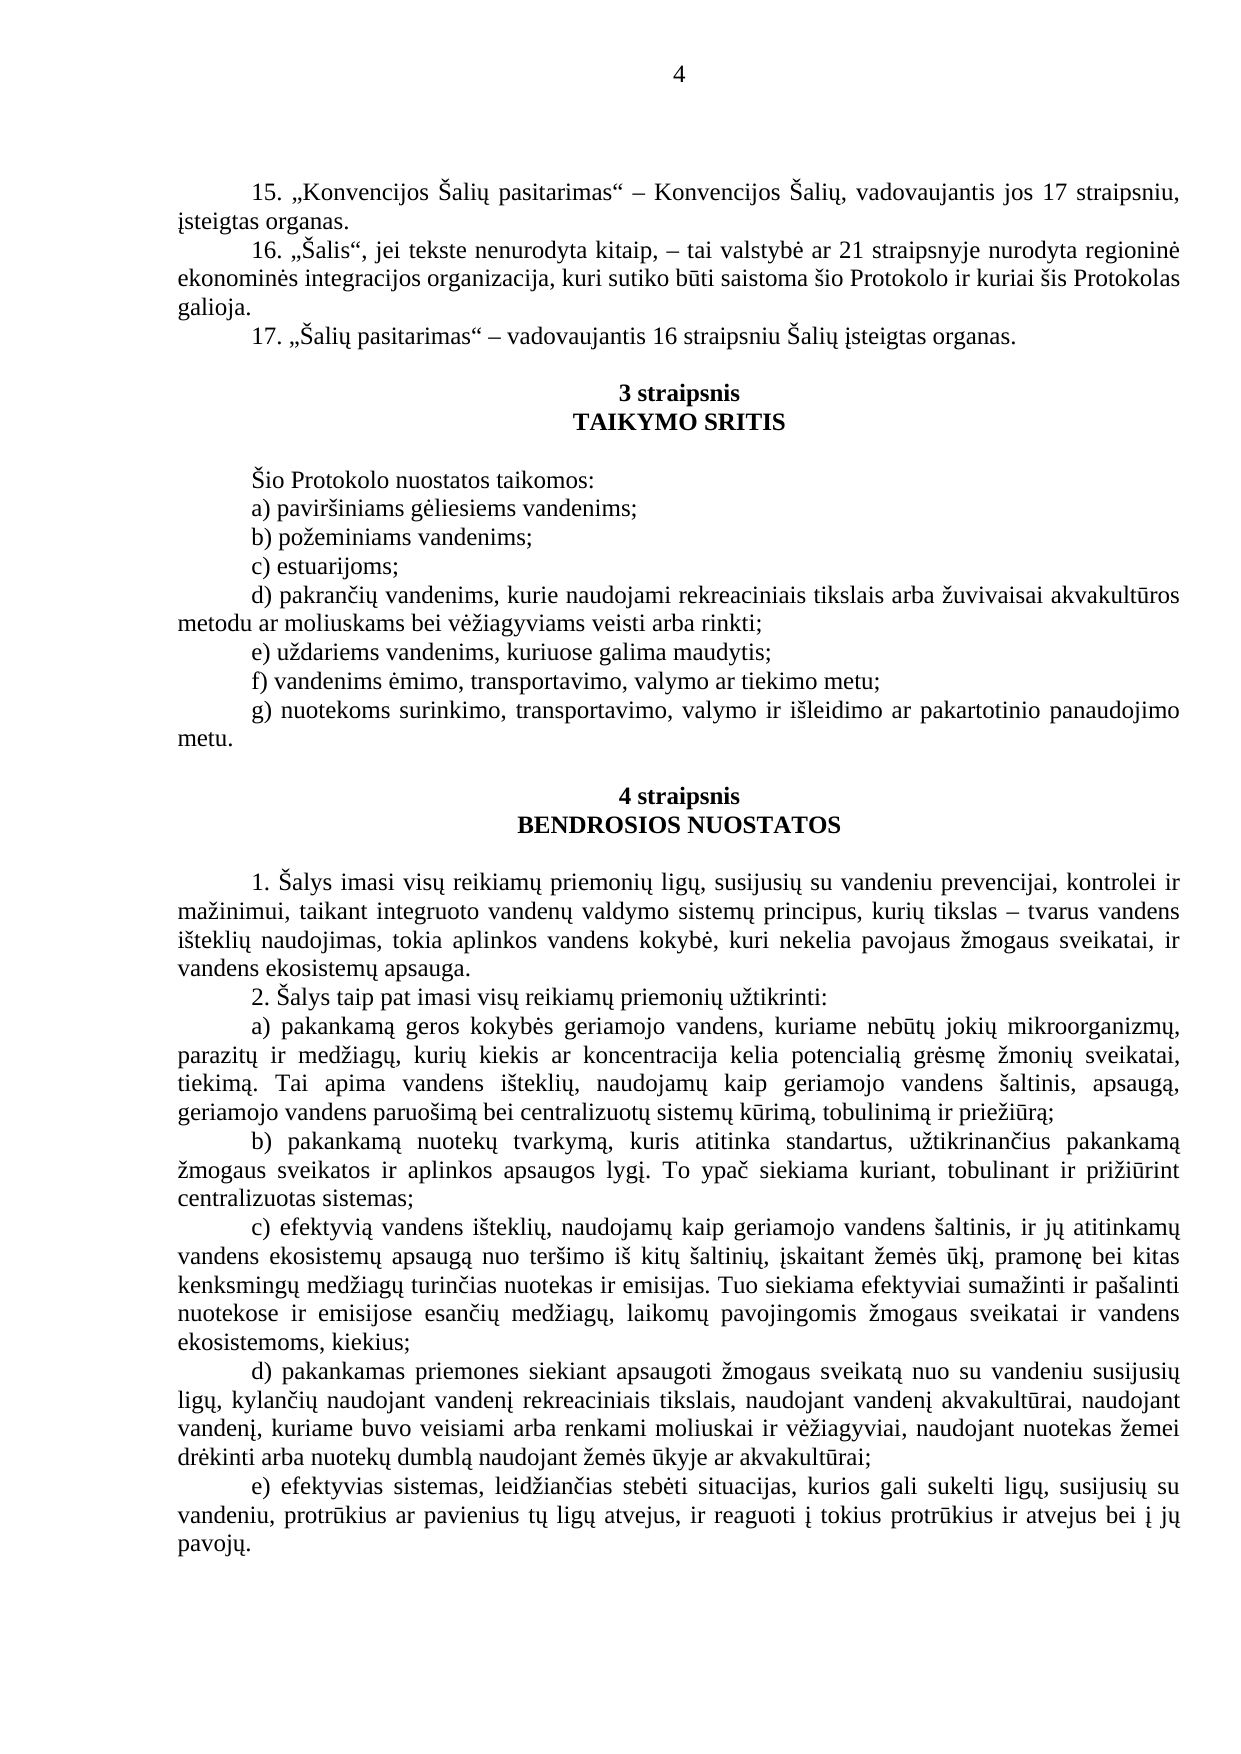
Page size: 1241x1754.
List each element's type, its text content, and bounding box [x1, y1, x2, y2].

text d) pakrančių vandenims, kurie naudojami rekreaciniais tikslais arba žuvivaisai akvakultūros metodu ar moliuskams bei vėžiagyviams veisti arba rinkti; [177, 580, 1181, 637]
text 3 straipsnis [177, 378, 1181, 407]
text b) pakankamą nuotekų tvarkymą, kuris atitinka standartus, užtikrinančius pakankamą žmogaus sveikatos ir aplinkos apsaugos lygį. To ypač siekiama kuriant, tobulinant ir prižiūrint centralizuotas sistemas; [177, 1126, 1181, 1212]
text c) efektyvią vandens išteklių, naudojamų kaip geriamojo vandens šaltinis, ir jų atitinkamų vandens ekosistemų apsaugą nuo teršimo iš kitų šaltinių, įskaitant žemės ūkį, pramonę bei kitas kenksmingų medžiagų turinčias nuotekas ir emisijas. Tuo siekiama efektyviai sumažinti ir pašalinti nuotekose ir emisijose esančių medžiagų, laikomų pavojingomis žmogaus sveikatai ir vandens ekosistemoms, kiekius; [177, 1212, 1181, 1356]
text 16. „Šalis“, jei tekste nenurodyta kitaip, – tai valstybė ar 21 straipsnyje nurodyta regioninė ekonominės integracijos organizacija, kuri sutiko būti saistoma šio Protokolo ir kuriai šis Protokolas galioja. [177, 235, 1181, 321]
text a) paviršiniams gėliesiems vandenims; [177, 493, 1181, 522]
text d) pakankamas priemones siekiant apsaugoti žmogaus sveikatą nuo su vandeniu susijusių ligų, kylančių naudojant vandenį rekreaciniais tikslais, naudojant vandenį akvakultūrai, naudojant vandenį, kuriame buvo veisiami arba renkami moliuskai ir vėžiagyviai, naudojant nuotekas žemei drėkinti arba nuotekų dumblą naudojant žemės ūkyje ar akvakultūrai; [177, 1356, 1181, 1471]
text 1. Šalys imasi visų reikiamų priemonių ligų, susijusių su vandeniu prevencijai, kontrolei ir mažinimui, taikant integruoto vandenų valdymo sistemų principus, kurių tikslas – tvarus vandens išteklių naudojimas, tokia aplinkos vandens kokybė, kuri nekelia pavojaus žmogaus sveikatai, ir vandens ekosistemų apsauga. [177, 867, 1181, 982]
text 15. „Konvencijos Šalių pasitarimas“ – Konvencijos Šalių, vadovaujantis jos 17 straipsniu, įsteigtas organas. [177, 177, 1181, 235]
text Šio Protokolo nuostatos taikomos: [177, 465, 1181, 493]
text 2. Šalys taip pat imasi visų reikiamų priemonių užtikrinti: [177, 982, 1181, 1011]
text 4 straipsnis [177, 781, 1181, 810]
text b) požeminiams vandenims; [177, 522, 1181, 551]
text a) pakankamą geros kokybės geriamojo vandens, kuriame nebūtų jokių mikroorganizmų, parazitų ir medžiagų, kurių kiekis ar koncentracija kelia potencialią grėsmę žmonių sveikatai, tiekimą. Tai apima vandens išteklių, naudojamų kaip geriamojo vandens šaltinis, apsaugą, geriamojo vandens paruošimą bei centralizuotų sistemų kūrimą, tobulinimą ir priežiūrą; [177, 1011, 1181, 1126]
text f) vandenims ėmimo, transportavimo, valymo ar tiekimo metu; [177, 666, 1181, 695]
text Bendrosios nuostatos [177, 810, 1181, 838]
text 17. „Šalių pasitarimas“ – vadovaujantis 16 straipsniu Šalių įsteigtas organas. [177, 321, 1181, 350]
text e) uždariems vandenims, kuriuose galima maudytis; [177, 637, 1181, 666]
text e) efektyvias sistemas, leidžiančias stebėti situacijas, kurios gali sukelti ligų, susijusių su vandeniu, protrūkius ar pavienius tų ligų atvejus, ir reaguoti į tokius protrūkius ir atvejus bei į jų pavojų. [177, 1471, 1181, 1557]
text TAIKYMO sritis [177, 407, 1181, 436]
text g) nuotekoms surinkimo, transportavimo, valymo ir išleidimo ar pakartotinio panaudojimo metu. [177, 695, 1181, 752]
text c) estuarijoms; [177, 551, 1181, 580]
